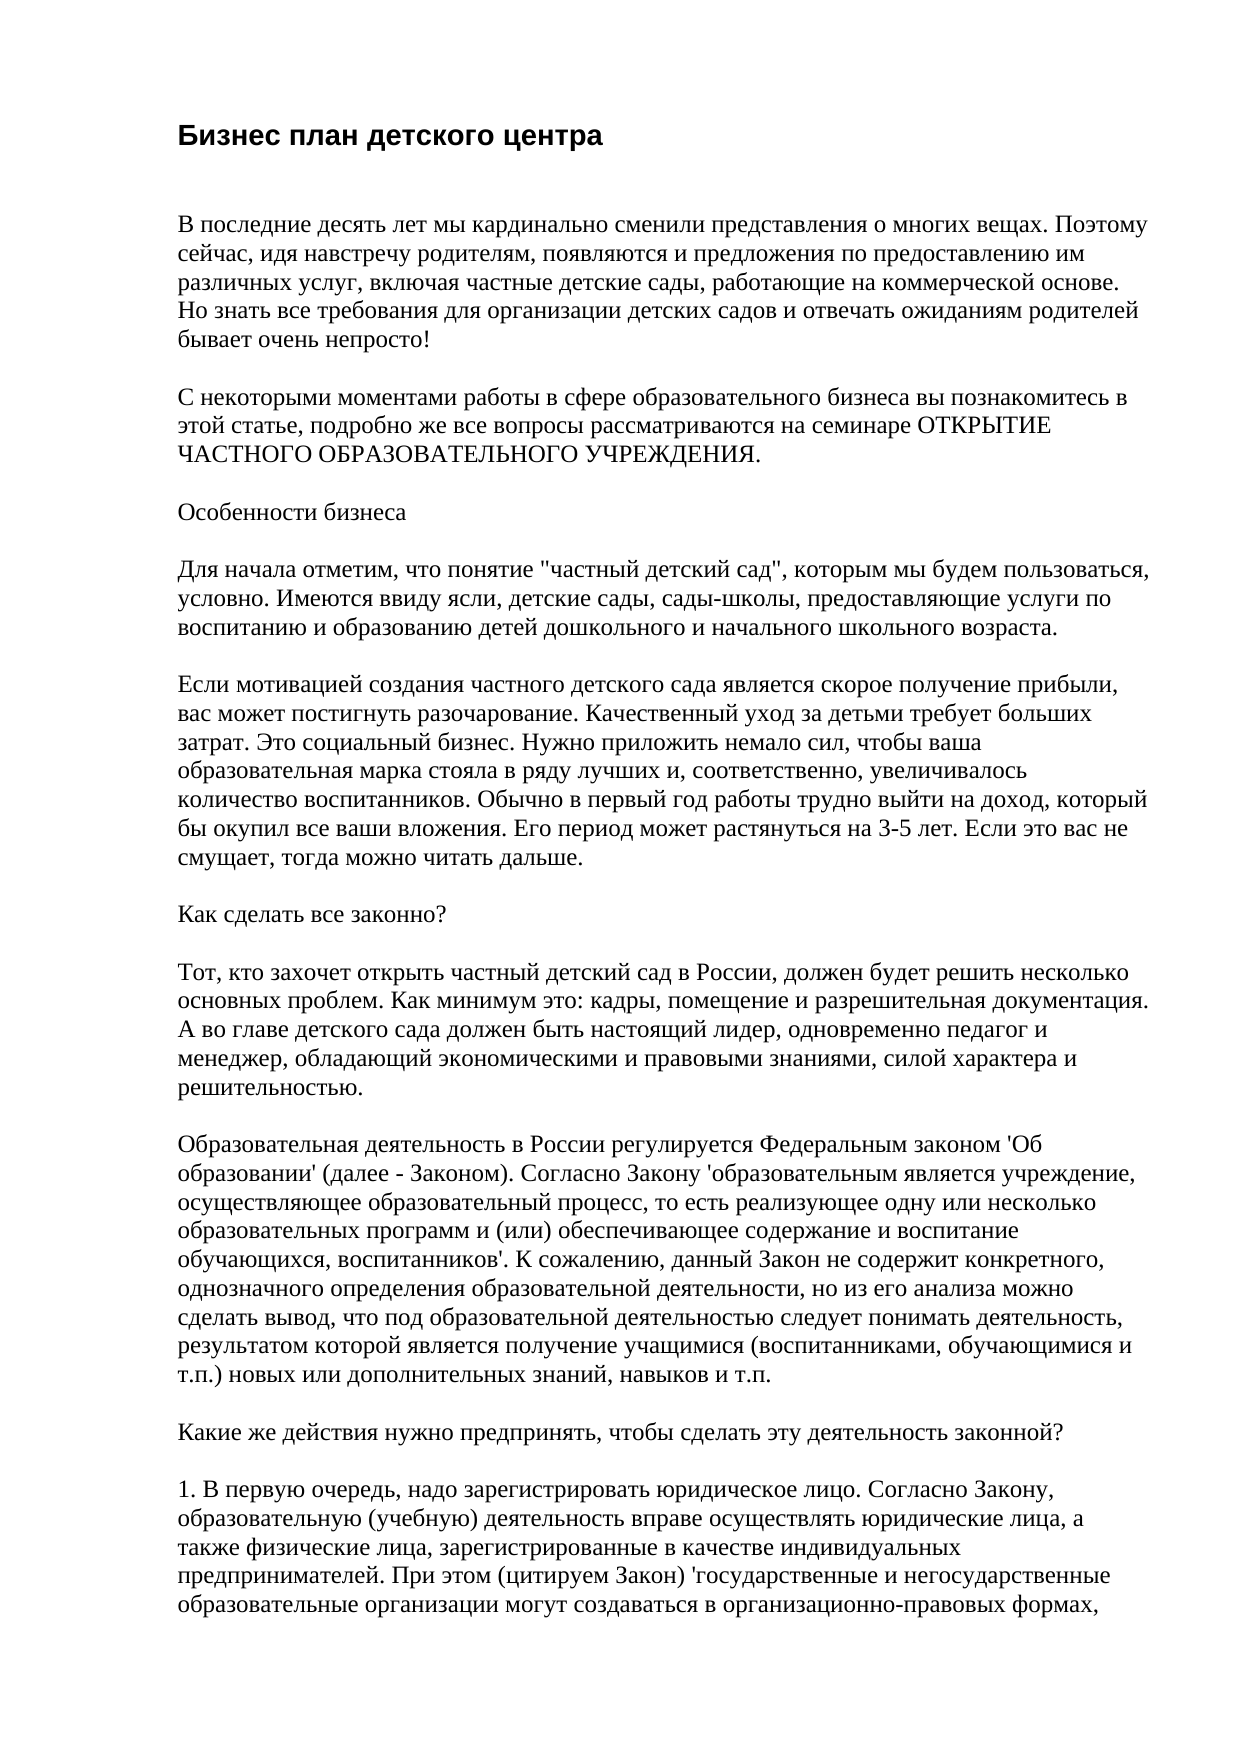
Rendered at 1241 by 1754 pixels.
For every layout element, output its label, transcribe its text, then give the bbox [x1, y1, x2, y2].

text Образовательная деятельность в России регулируется Федеральным законом 'Об образовании' (далее - Законом). Согласно Закону 'образовательным является учреждение, осуществляющее образовательный процесс, то есть реализующее одну или несколько образовательных программ и (или) обеспечивающее содержание и воспитание обучающихся, воспитанников'. К сожалению, данный Закон не содержит конкретного, однозначного определения образовательной деятельности, но из его анализа можно сделать вывод, что под образовательной деятельностью следует понимать деятельность, результатом которой является получение учащимися (воспитанниками, обучающимися и т.п.) новых или дополнительных знаний, навыков и т.п. [177, 1129, 1152, 1388]
text С некоторыми моментами работы в сфере образовательного бизнеса вы познакомитесь в этой статье, подробно же все вопросы рассматриваются на семинаре ОТКРЫТИЕ ЧАСТНОГО ОБРАЗОВАТЕЛЬНОГО УЧРЕЖДЕНИЯ. [177, 382, 1152, 468]
text Какие же действия нужно предпринять, чтобы сделать эту деятельность законной? [177, 1417, 1152, 1445]
text Для начала отметим, что понятие "частный детский сад", которым мы будем пользоваться, условно. Имеются ввиду ясли, детские сады, сады-школы, предоставляющие услуги по воспитанию и образованию детей дошкольного и начального школьного возраста. [177, 554, 1152, 640]
text Если мотивацией создания частного детского сада является скорое получение прибыли, вас может постигнуть разочарование. Качественный уход за детьми требует больших затрат. Это социальный бизнес. Нужно приложить немало сил, чтобы ваша образовательная марка стояла в ряду лучших и, соответственно, увеличивалось количество воспитанников. Обычно в первый год работы трудно выйти на доход, который бы окупил все ваши вложения. Его период может растянуться на 3-5 лет. Если это вас не смущает, тогда можно читать дальше. [177, 669, 1152, 870]
text Особенности бизнеса [177, 497, 1152, 525]
text В последние десять лет мы кардинально сменили представления о многих вещах. Поэтому сейчас, идя навстречу родителям, появляются и предложения по предоставлению им различных услуг, включая частные детские сады, работающие на коммерческой основе. Но знать все требования для организации детских садов и отвечать ожиданиям родителей бывает очень непросто! [177, 209, 1152, 353]
text Бизнес план детского центра [177, 118, 1152, 152]
text 1. В первую очередь, надо зарегистрировать юридическое лицо. Согласно Закону, образовательную (учебную) деятельность вправе осуществлять юридические лица, а также физические лица, зарегистрированные в качестве индивидуальных предпринимателей. При этом (цитируем Закон) 'государственные и негосударственные образовательные организации могут создаваться в организационно-правовых формах, [177, 1474, 1152, 1618]
text Тот, кто захочет открыть частный детский сад в России, должен будет решить несколько основных проблем. Как минимум это: кадры, помещение и разрешительная документация. А во главе детского сада должен быть настоящий лидер, одновременно педагог и менеджер, обладающий экономическими и правовыми знаниями, силой характера и решительностью. [177, 957, 1152, 1100]
text Как сделать все законно? [177, 899, 1152, 928]
